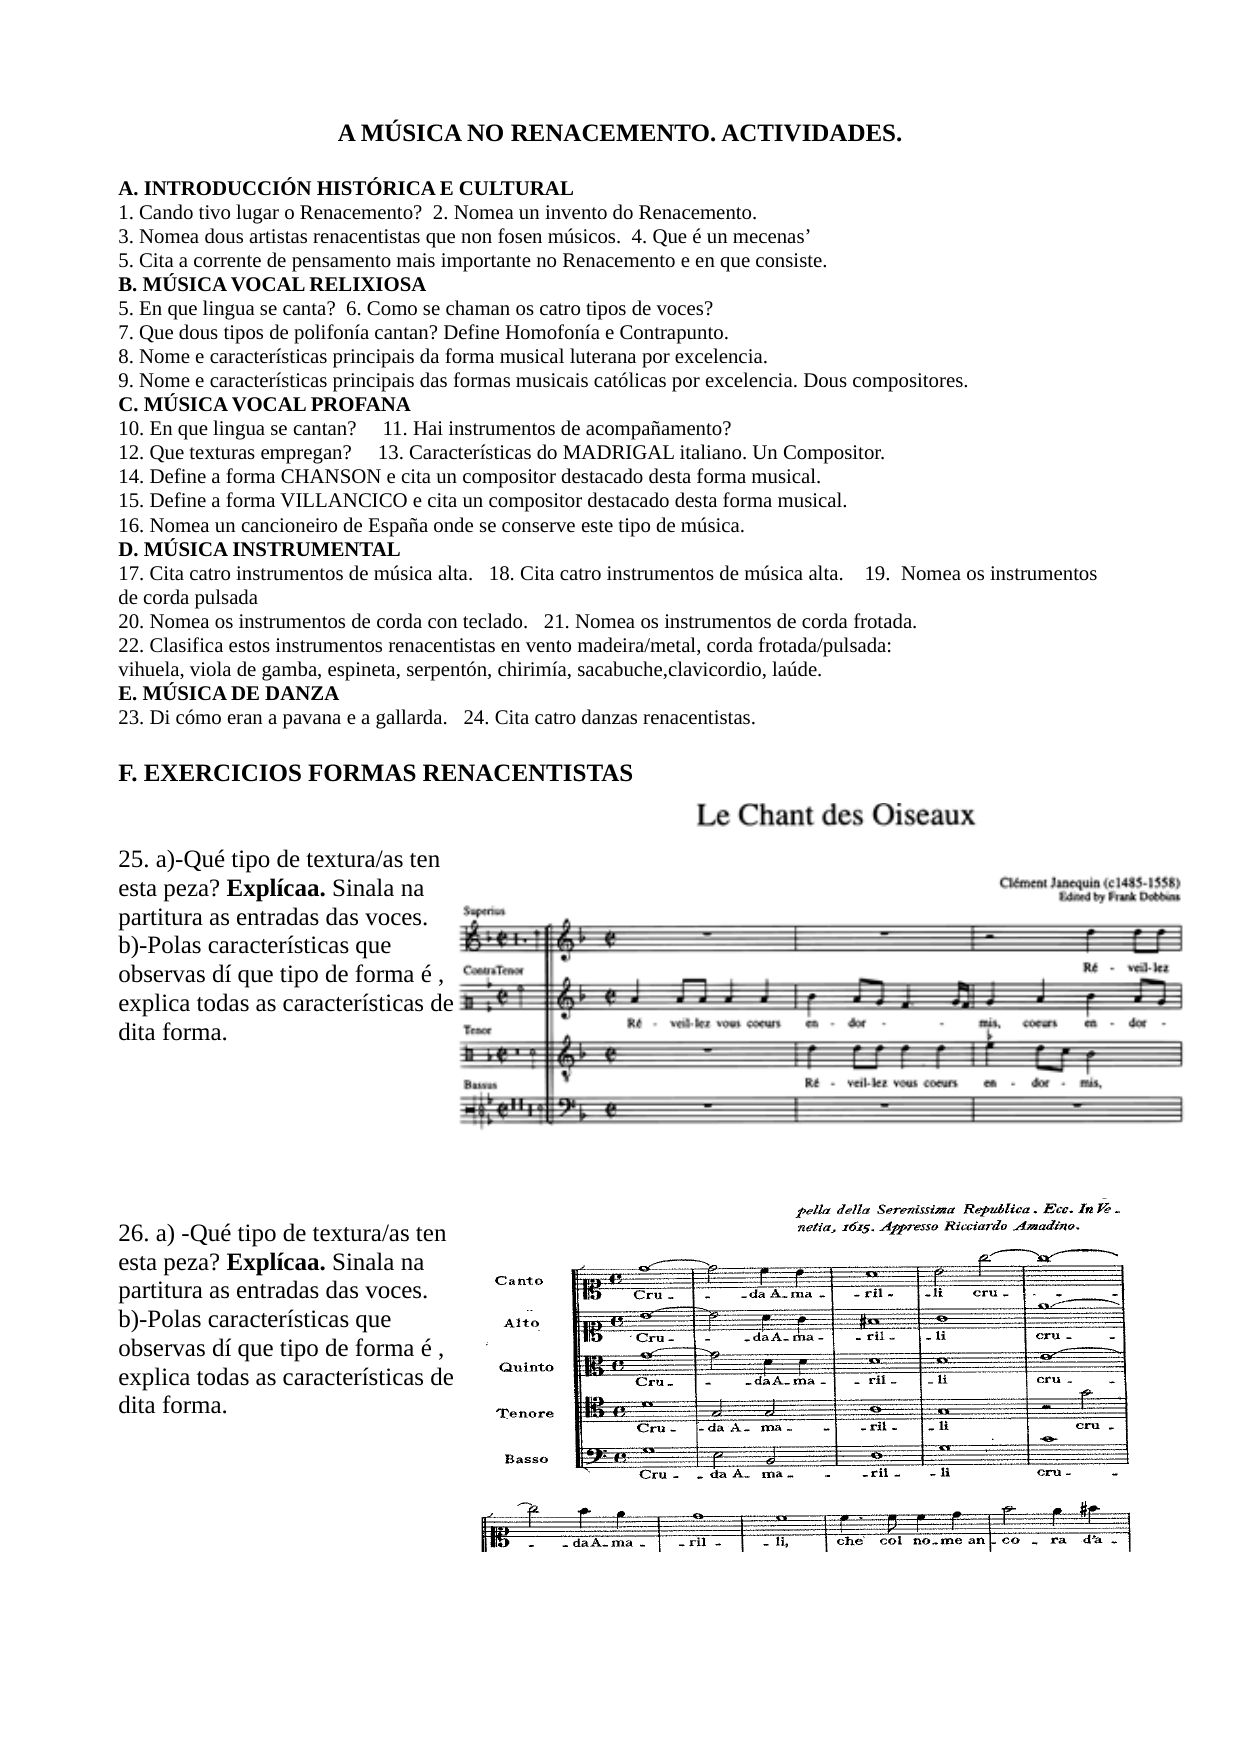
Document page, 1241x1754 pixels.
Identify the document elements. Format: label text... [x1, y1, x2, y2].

text 23. Di cómo eran a pavana e a gallarda. 24. Cita catro danzas renacentistas. [118, 705, 1122, 729]
text F. EXERCICIOS FORMAS RENACENTISTAS [118, 758, 1122, 787]
text vihuela, viola de gamba, espineta, serpentón, chirimía, sacabuche,clavicordio, laúde. [118, 657, 1122, 681]
text 8. Nome e características principais da forma musical luterana por excelencia. [118, 344, 1122, 368]
text 17. Cita catro instrumentos de música alta. 18. Cita catro instrumentos de música alta. 19. Nomea os instrumentos de corda pulsada [118, 561, 1122, 609]
text B. MÚSICA VOCAL RELIXIOSA [118, 272, 1122, 296]
text 14. Define a forma CHANSON e cita un compositor destacado desta forma musical. [118, 464, 1122, 488]
text A MÚSICA NO RENACEMENTO. ACTIVIDADES. [118, 118, 1122, 147]
text 7. Que dous tipos de polifonía cantan? Define Homofonía e Contrapunto. [118, 320, 1122, 344]
text 20. Nomea os instrumentos de corda con teclado. 21. Nomea os instrumentos de corda frotada. [118, 609, 1122, 633]
text A. INTRODUCCIÓN HISTÓRICA E CULTURAL [118, 176, 1122, 200]
text E. MÚSICA DE DANZA [118, 681, 1122, 705]
text 15. Define a forma VILLANCICO e cita un compositor destacado desta forma musical. [118, 488, 1122, 512]
picture [481, 1198, 1143, 1552]
text 1. Cando tivo lugar o Renacemento? 2. Nomea un invento do Renacemento. [118, 200, 1122, 224]
text C. MÚSICA VOCAL PROFANA [118, 392, 1122, 416]
text 10. En que lingua se cantan? 11. Hai instrumentos de acompañamento? [118, 416, 1122, 440]
picture [455, 803, 1190, 1152]
text 5. En que lingua se canta? 6. Como se chaman os catro tipos de voces? [118, 296, 1122, 320]
text 12. Que texturas empregan? 13. Características do MADRIGAL italiano. Un Compositor. [118, 440, 1122, 464]
text D. MÚSICA INSTRUMENTAL [118, 537, 1122, 561]
text 16. Nomea un cancioneiro de España onde se conserve este tipo de música. [118, 512, 1122, 537]
text 5. Cita a corrente de pensamento mais importante no Renacemento e en que consiste. [118, 248, 1122, 272]
text 9. Nome e características principais das formas musicais católicas por excelencia. Dous compositores. [118, 368, 1122, 392]
text 25. a)-Qué tipo de textura/as ten esta peza? Explícaa. Sinala na partitura as entradas das voces. [118, 844, 455, 930]
text 26. a) -Qué tipo de textura/as ten esta peza? Explícaa. Sinala na partitura as entradas das voces. [118, 1218, 481, 1304]
text b)-Polas características que observas dí que tipo de forma é , explica todas as características de dita forma. [118, 1304, 481, 1419]
text 3. Nomea dous artistas renacentistas que non fosen músicos. 4. Que é un mecenas’ [118, 224, 1122, 248]
text b)-Polas características que observas dí que tipo de forma é , explica todas as características de dita forma. [118, 930, 455, 1045]
text 22. Clasifica estos instrumentos renacentistas en vento madeira/metal, corda frotada/pulsada: [118, 633, 1122, 657]
